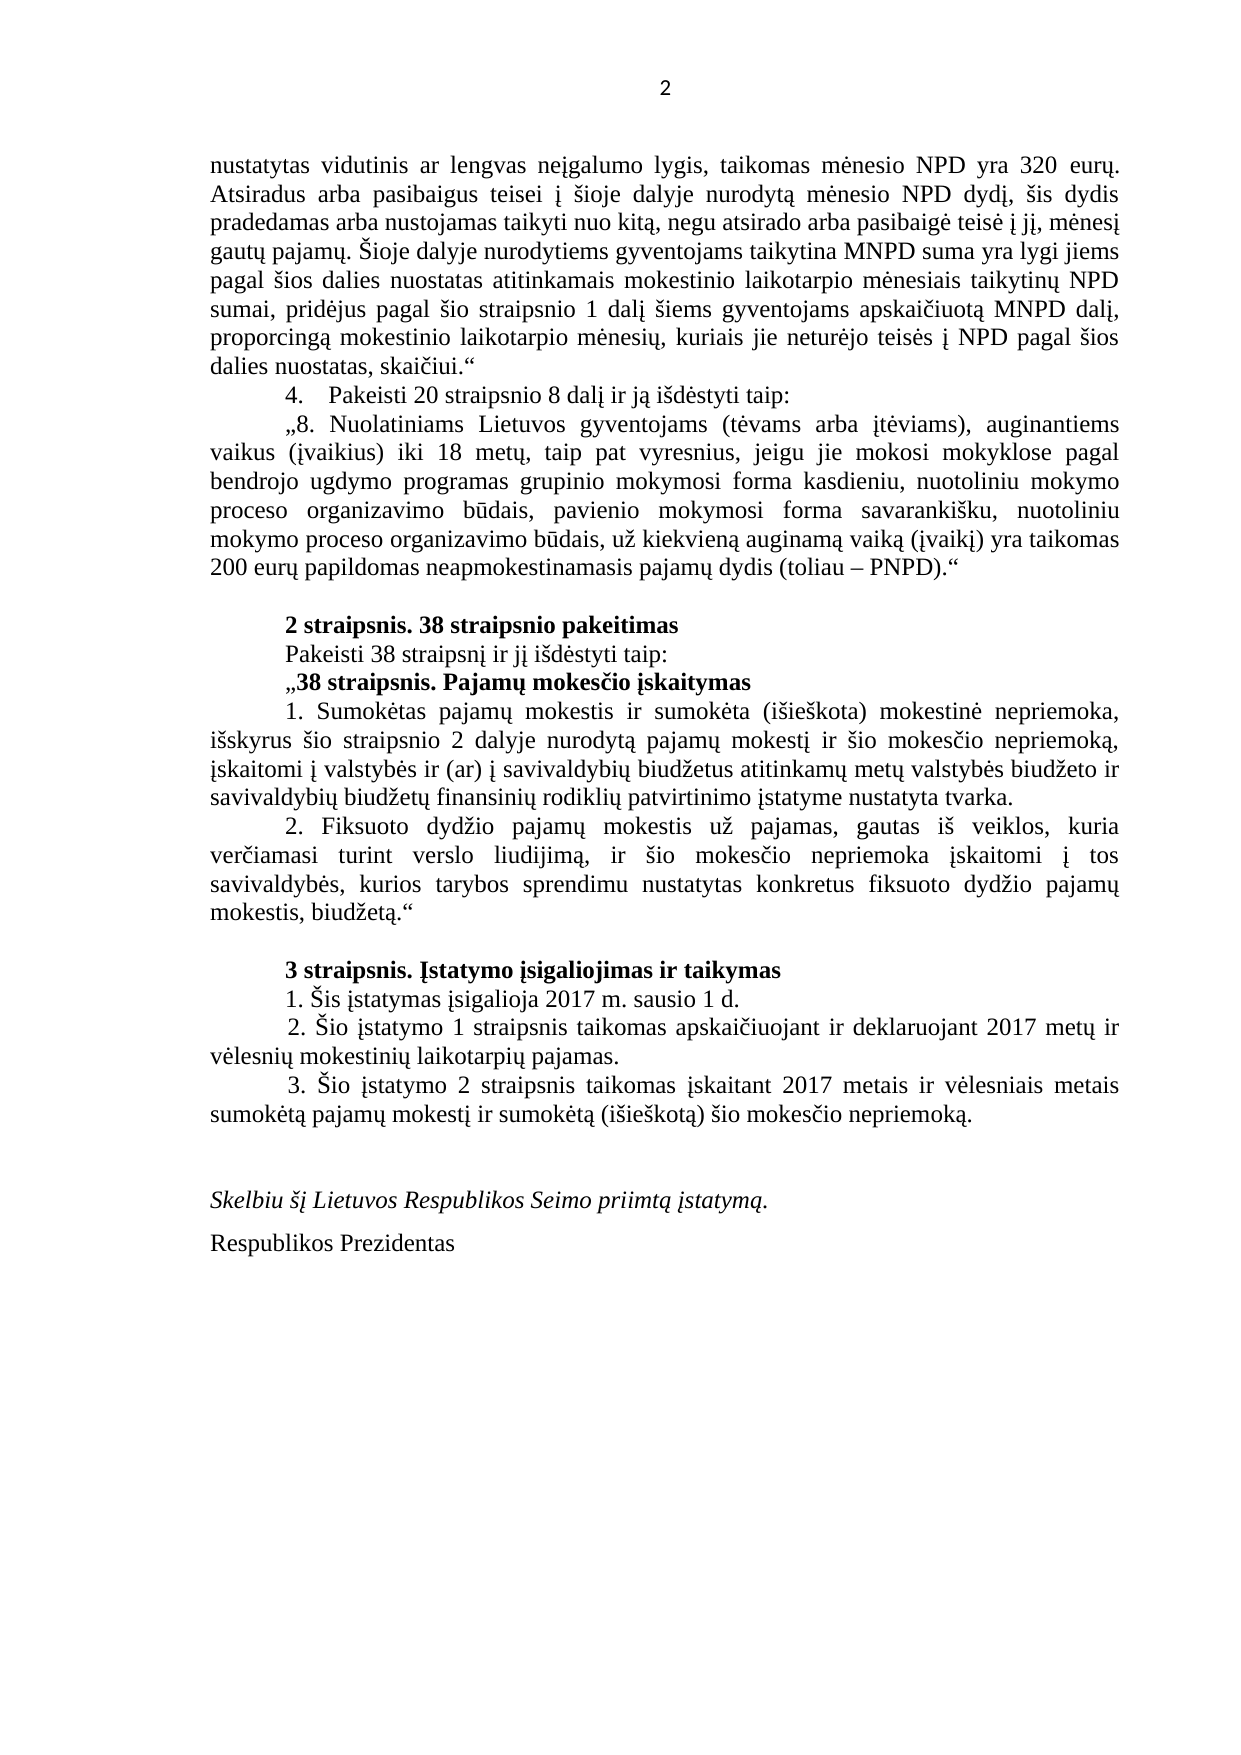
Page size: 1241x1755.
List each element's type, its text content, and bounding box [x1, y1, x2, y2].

text 3 straipsnis. Įstatymo įsigaliojimas ir taikymas [210, 955, 1120, 984]
text 2 straipsnis. 38 straipsnio pakeitimas [210, 610, 1120, 639]
text 3. Šio įstatymo 2 straipsnis taikomas įskaitant 2017 metais ir vėlesniais metais sumokėtą pajamų mokestį ir sumokėtą (išieškotą) šio mokesčio nepriemoką. [210, 1070, 1120, 1127]
text 1. Sumokėtas pajamų mokestis ir sumokėta (išieškota) mokestinė nepriemoka, išskyrus šio straipsnio 2 dalyje nurodytą pajamų mokestį ir šio mokesčio nepriemoką, įskaitomi į valstybės ir (ar) į savivaldybių biudžetus atitinkamų metų valstybės biudžeto ir savivaldybių biudžetų finansinių rodiklių patvirtinimo įstatyme nustatyta tvarka. [210, 696, 1120, 811]
text „8. Nuolatiniams Lietuvos gyventojams (tėvams arba įtėviams), auginantiems vaikus (įvaikius) iki 18 metų, taip pat vyresnius, jeigu jie mokosi mokyklose pagal bendrojo ugdymo programas grupinio mokymosi forma kasdieniu, nuotoliniu mokymo proceso organizavimo būdais, pavienio mokymosi forma savarankišku, nuotoliniu mokymo proceso organizavimo būdais, už kiekvieną auginamą vaiką (įvaikį) yra taikomas 200 eurų papildomas neapmokestinamasis pajamų dydis (toliau – PNPD).“ [210, 409, 1120, 581]
text 2. Šio įstatymo 1 straipsnis taikomas apskaičiuojant ir deklaruojant 2017 metų ir vėlesnių mokestinių laikotarpių pajamas. [210, 1012, 1120, 1070]
text Skelbiu šį Lietuvos Respublikos Seimo priimtą įstatymą. [210, 1185, 1120, 1214]
text nustatytas vidutinis ar lengvas neįgalumo lygis, taikomas mėnesio NPD yra 320 eurų. Atsiradus arba pasibaigus teisei į šioje dalyje nurodytą mėnesio NPD dydį, šis dydis pradedamas arba nustojamas taikyti nuo kitą, negu atsirado arba pasibaigė teisė į jį, mėnesį gautų pajamų. Šioje dalyje nurodytiems gyventojams taikytina MNPD suma yra lygi jiems pagal šios dalies nuostatas atitinkamais mokestinio laikotarpio mėnesiais taikytinų NPD sumai, pridėjus pagal šio straipsnio 1 dalį šiems gyventojams apskaičiuotą MNPD dalį, proporcingą mokestinio laikotarpio mėnesių, kuriais jie neturėjo teisės į NPD pagal šios dalies nuostatas, skaičiui.“ [210, 150, 1120, 380]
text Respublikos Prezidentas [210, 1228, 1120, 1257]
text „38 straipsnis. Pajamų mokesčio įskaitymas [210, 667, 1120, 696]
text 4. Pakeisti 20 straipsnio 8 dalį ir ją išdėstyti taip: [210, 380, 1120, 409]
text 2. Fiksuoto dydžio pajamų mokestis už pajamas, gautas iš veiklos, kuria verčiamasi turint verslo liudijimą, ir šio mokesčio nepriemoka įskaitomi į tos savivaldybės, kurios tarybos sprendimu nustatytas konkretus fiksuoto dydžio pajamų mokestis, biudžetą.“ [210, 811, 1120, 926]
text 1. Šis įstatymas įsigalioja 2017 m. sausio 1 d. [285, 984, 1120, 1012]
text Pakeisti 38 straipsnį ir jį išdėstyti taip: [210, 639, 1120, 667]
